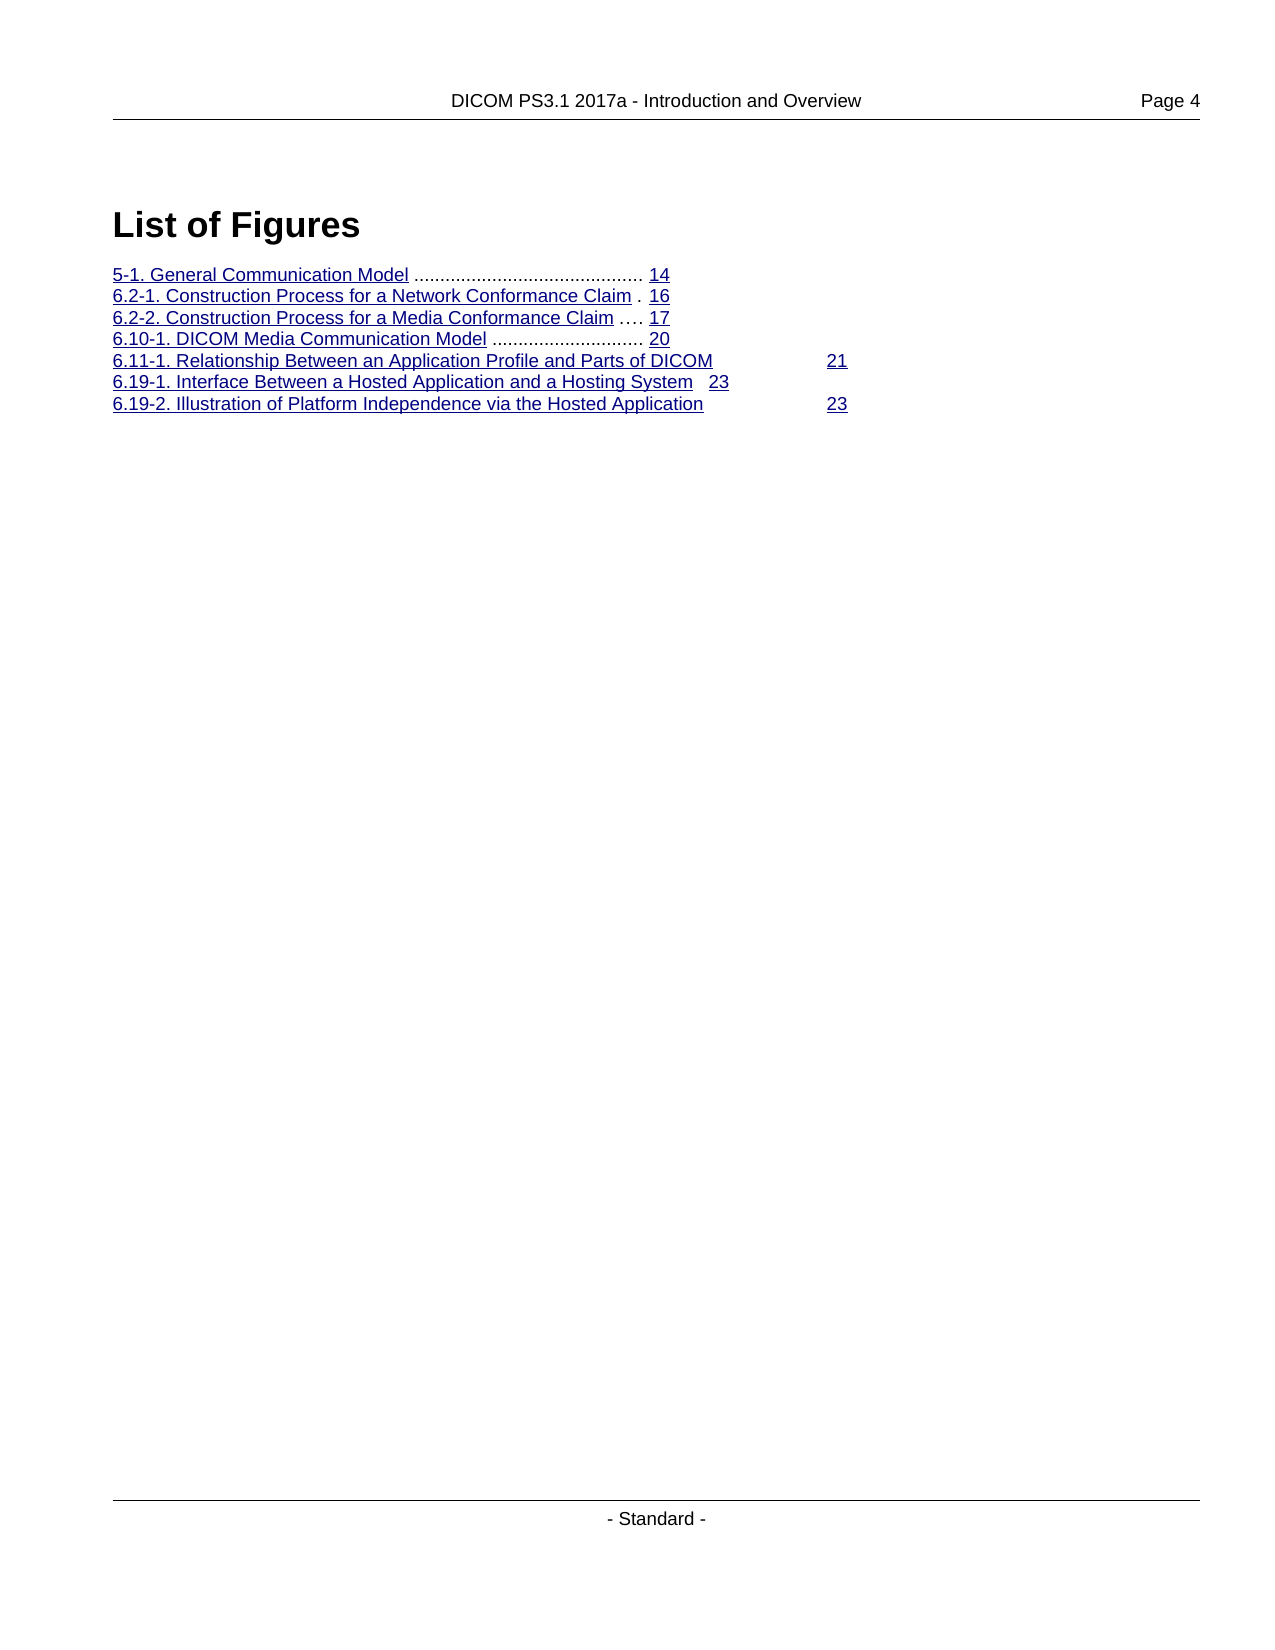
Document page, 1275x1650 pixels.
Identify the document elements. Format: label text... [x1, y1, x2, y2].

text 6.19-1. Interface Between a Hosted Application and a Hosting System 0 [112, 371, 1175, 393]
text 6.19-2. Illustration of Platform Independence via the Hosted Application 0 [112, 393, 1175, 414]
text 6.10-1. DICOM Media Communication Model 0 [112, 328, 1175, 349]
text 6.2-2. Construction Process for a Media Conformance Claim 0 [112, 306, 1175, 328]
text 6.11-1. Relationship Between an Application Profile and Parts of DICOM 0 [112, 349, 1175, 371]
text List of Figures [112, 204, 1200, 245]
text 5-1. General Communication Model 0 [112, 263, 1175, 285]
text 6.2-1. Construction Process for a Network Conformance Claim 0 [112, 285, 1175, 306]
